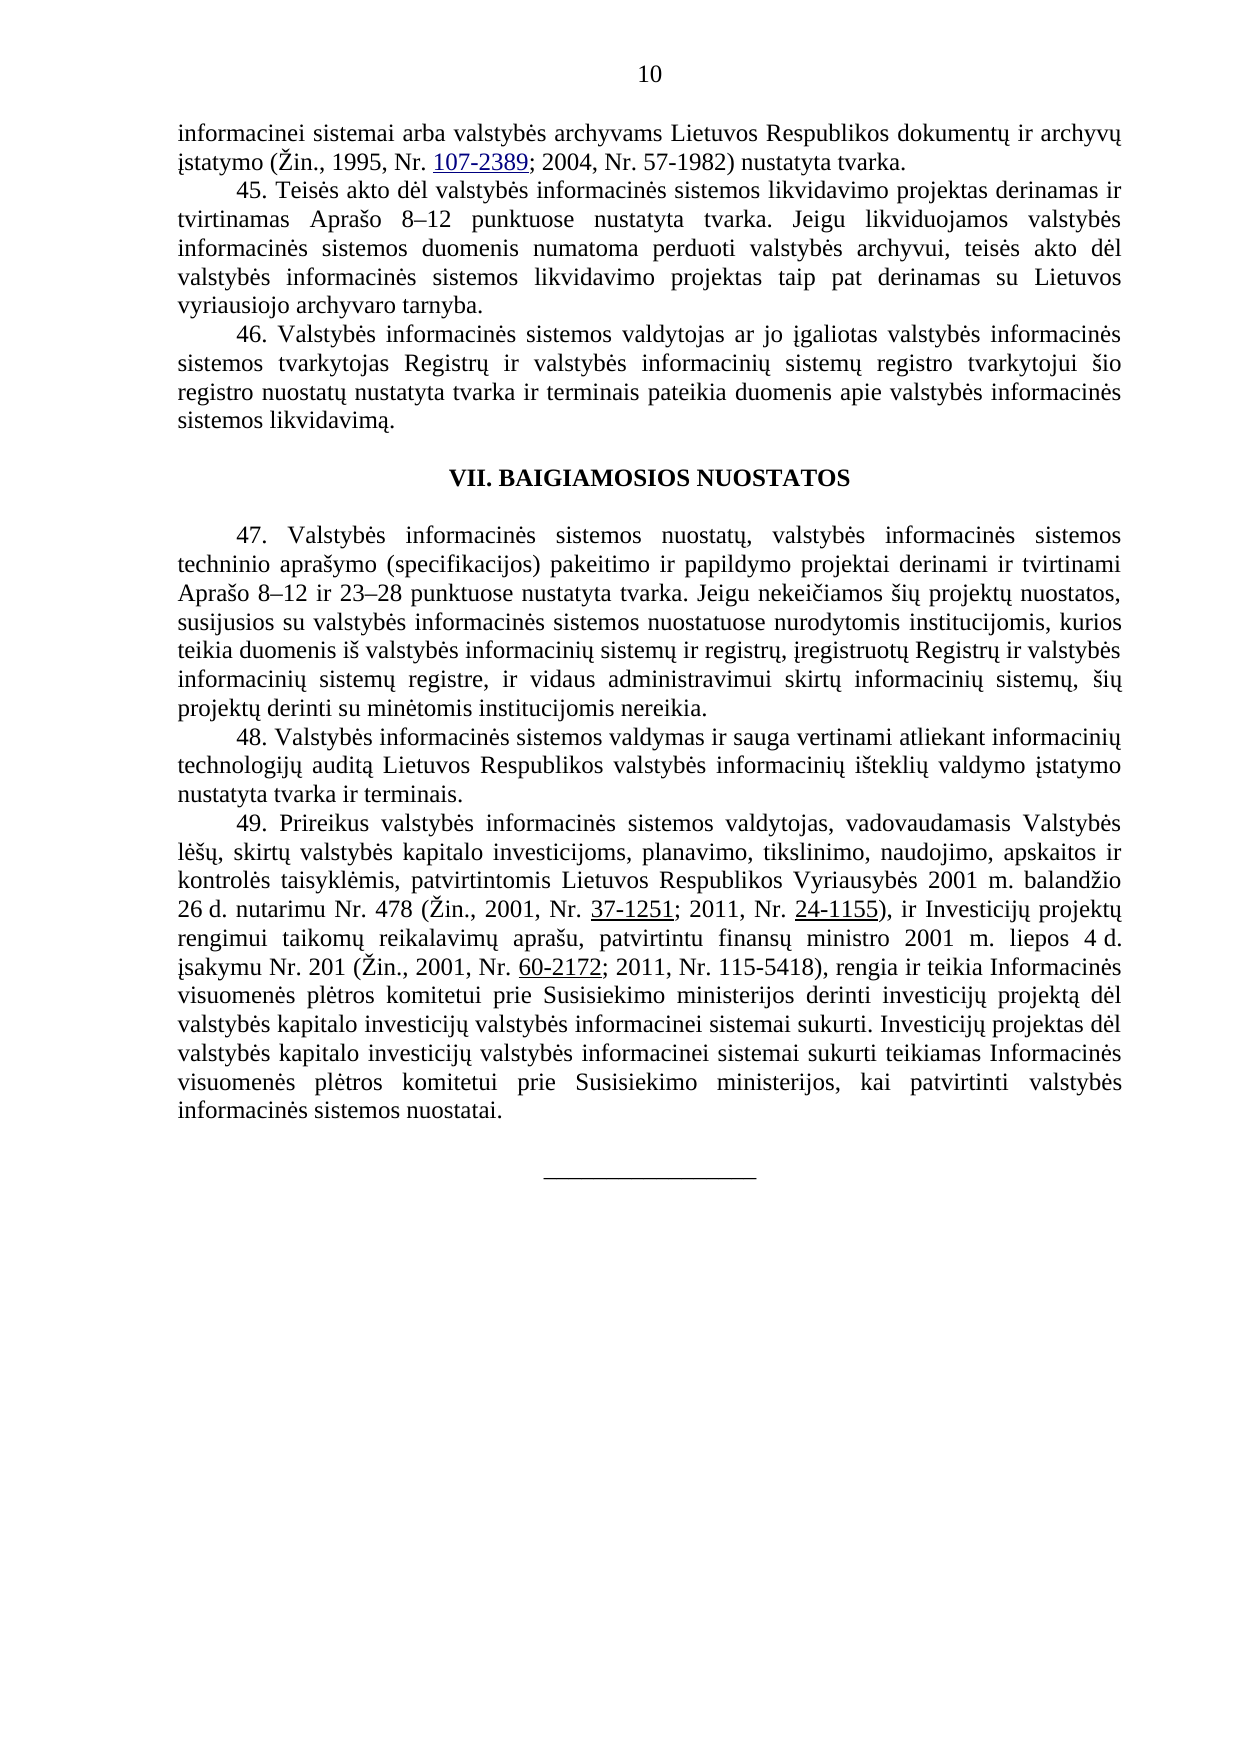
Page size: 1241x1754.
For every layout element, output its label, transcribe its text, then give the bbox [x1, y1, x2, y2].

text VII. BAIGIAMOSIOS NUOSTATOS [177, 463, 1122, 492]
text _________________ [177, 1153, 1122, 1182]
text 46. Valstybės informacinės sistemos valdytojas ar jo įgaliotas valstybės informacinės sistemos tvarkytojas Registrų ir valstybės informacinių sistemų registro tvarkytojui šio registro nuostatų nustatyta tvarka ir terminais pateikia duomenis apie valstybės informacinės sistemos likvidavimą. [177, 319, 1122, 434]
text 47. Valstybės informacinės sistemos nuostatų, valstybės informacinės sistemos techninio aprašymo (specifikacijos) pakeitimo ir papildymo projektai derinami ir tvirtinami Aprašo 8–12 ir 23–28 punktuose nustatyta tvarka. Jeigu nekeičiamos šių projektų nuostatos, susijusios su valstybės informacinės sistemos nuostatuose nurodytomis institucijomis, kurios teikia duomenis iš valstybės informacinių sistemų ir registrų, įregistruotų Registrų ir valstybės informacinių sistemų registre, ir vidaus administravimui skirtų informacinių sistemų, šių projektų derinti su minėtomis institucijomis nereikia. [177, 521, 1122, 722]
text informacinei sistemai arba valstybės archyvams Lietuvos Respublikos dokumentų ir archyvų įstatymo (Žin., 1995, Nr. 107-2389; 2004, Nr. 57-1982) nustatyta tvarka. [177, 118, 1122, 176]
text 48. Valstybės informacinės sistemos valdymas ir sauga vertinami atliekant informacinių technologijų auditą Lietuvos Respublikos valstybės informacinių išteklių valdymo įstatymo nustatyta tvarka ir terminais. [177, 722, 1122, 808]
text 45. Teisės akto dėl valstybės informacinės sistemos likvidavimo projektas derinamas ir tvirtinamas Aprašo 8–12 punktuose nustatyta tvarka. Jeigu likviduojamos valstybės informacinės sistemos duomenis numatoma perduoti valstybės archyvui, teisės akto dėl valstybės informacinės sistemos likvidavimo projektas taip pat derinamas su Lietuvos vyriausiojo archyvaro tarnyba. [177, 176, 1122, 319]
text 49. Prireikus valstybės informacinės sistemos valdytojas, vadovaudamasis Valstybės lėšų, skirtų valstybės kapitalo investicijoms, planavimo, tikslinimo, naudojimo, apskaitos ir kontrolės taisyklėmis, patvirtintomis Lietuvos Respublikos Vyriausybės 2001 m. balandžio 26 d. nutarimu Nr. 478 (Žin., 2001, Nr. 37-1251; 2011, Nr. 24-1155), ir Investicijų projektų rengimui taikomų reikalavimų aprašu, patvirtintu finansų ministro 2001 m. liepos 4 d. įsakymu Nr. 201 (Žin., 2001, Nr. 60-2172; 2011, Nr. 115-5418), rengia ir teikia Informacinės visuomenės plėtros komitetui prie Susisiekimo ministerijos derinti investicijų projektą dėl valstybės kapitalo investicijų valstybės informacinei sistemai sukurti. Investicijų projektas dėl valstybės kapitalo investicijų valstybės informacinei sistemai sukurti teikiamas Informacinės visuomenės plėtros komitetui prie Susisiekimo ministerijos, kai patvirtinti valstybės informacinės sistemos nuostatai. [177, 808, 1122, 1124]
